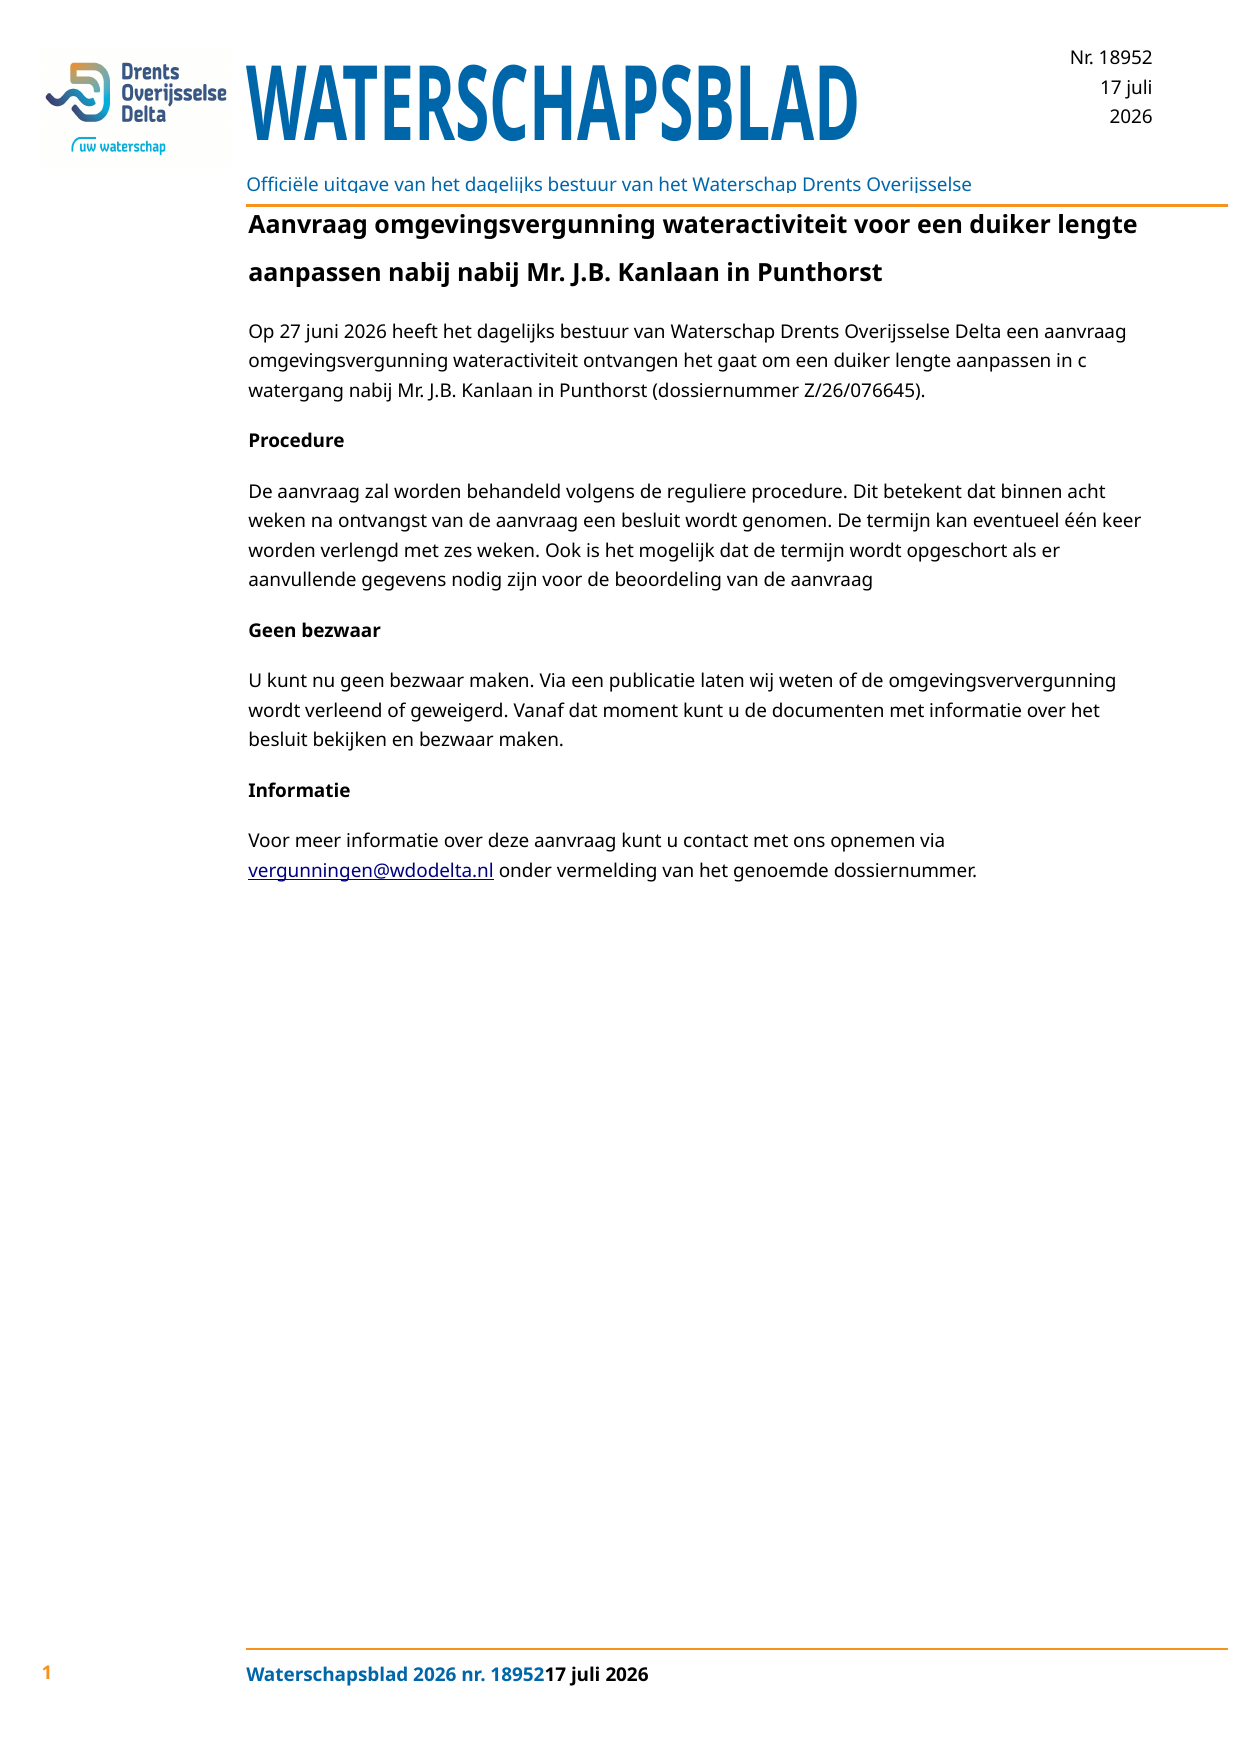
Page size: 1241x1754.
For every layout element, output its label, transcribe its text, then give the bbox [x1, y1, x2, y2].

text De aanvraag zal worden behandeld volgens de reguliere procedure. Dit betekent dat binnen acht weken na ontvangst van de aanvraag een besluit wordt genomen. De termijn kan eventueel één keer worden verlengd met zes weken. Ook is het mogelijk dat de termijn wordt opgeschort als er aanvullende gegevens nodig zijn voor de beoordeling van de aanvraag [248, 478, 1152, 592]
text Informatie [248, 777, 1152, 803]
text Procedure [248, 427, 1152, 453]
text Op 27 juni 2026 heeft het dagelijks bestuur van Waterschap Drents Overijsselse Delta een aanvraag omgevingsvergunning wateractiviteit ontvangen het gaat om een duiker lengte aanpassen in c watergang nabij Mr. J.B. Kanlaan in Punthorst (dossiernummer Z/26/076645). [248, 318, 1152, 403]
picture [41, 47, 231, 172]
text Aanvraag omgevingsvergunning wateractiviteit voor een duiker lengte aanpassen nabij nabij Mr. J.B. Kanlaan in Punthorst [248, 207, 1152, 288]
text Geen bezwaar [248, 617, 1152, 643]
text Voor meer informatie over deze aanvraag kunt u contact met ons opnemen via vergunningen@wdodelta.nl onder vermelding van het genoemde dossiernummer. [248, 827, 1152, 883]
text U kunt nu geen bezwaar maken. Via een publicatie laten wij weten of de omgevingsververgunning wordt verleend of geweigerd. Vanaf dat moment kunt u de documenten met informatie over het besluit bekijken en bezwaar maken. [248, 667, 1152, 752]
